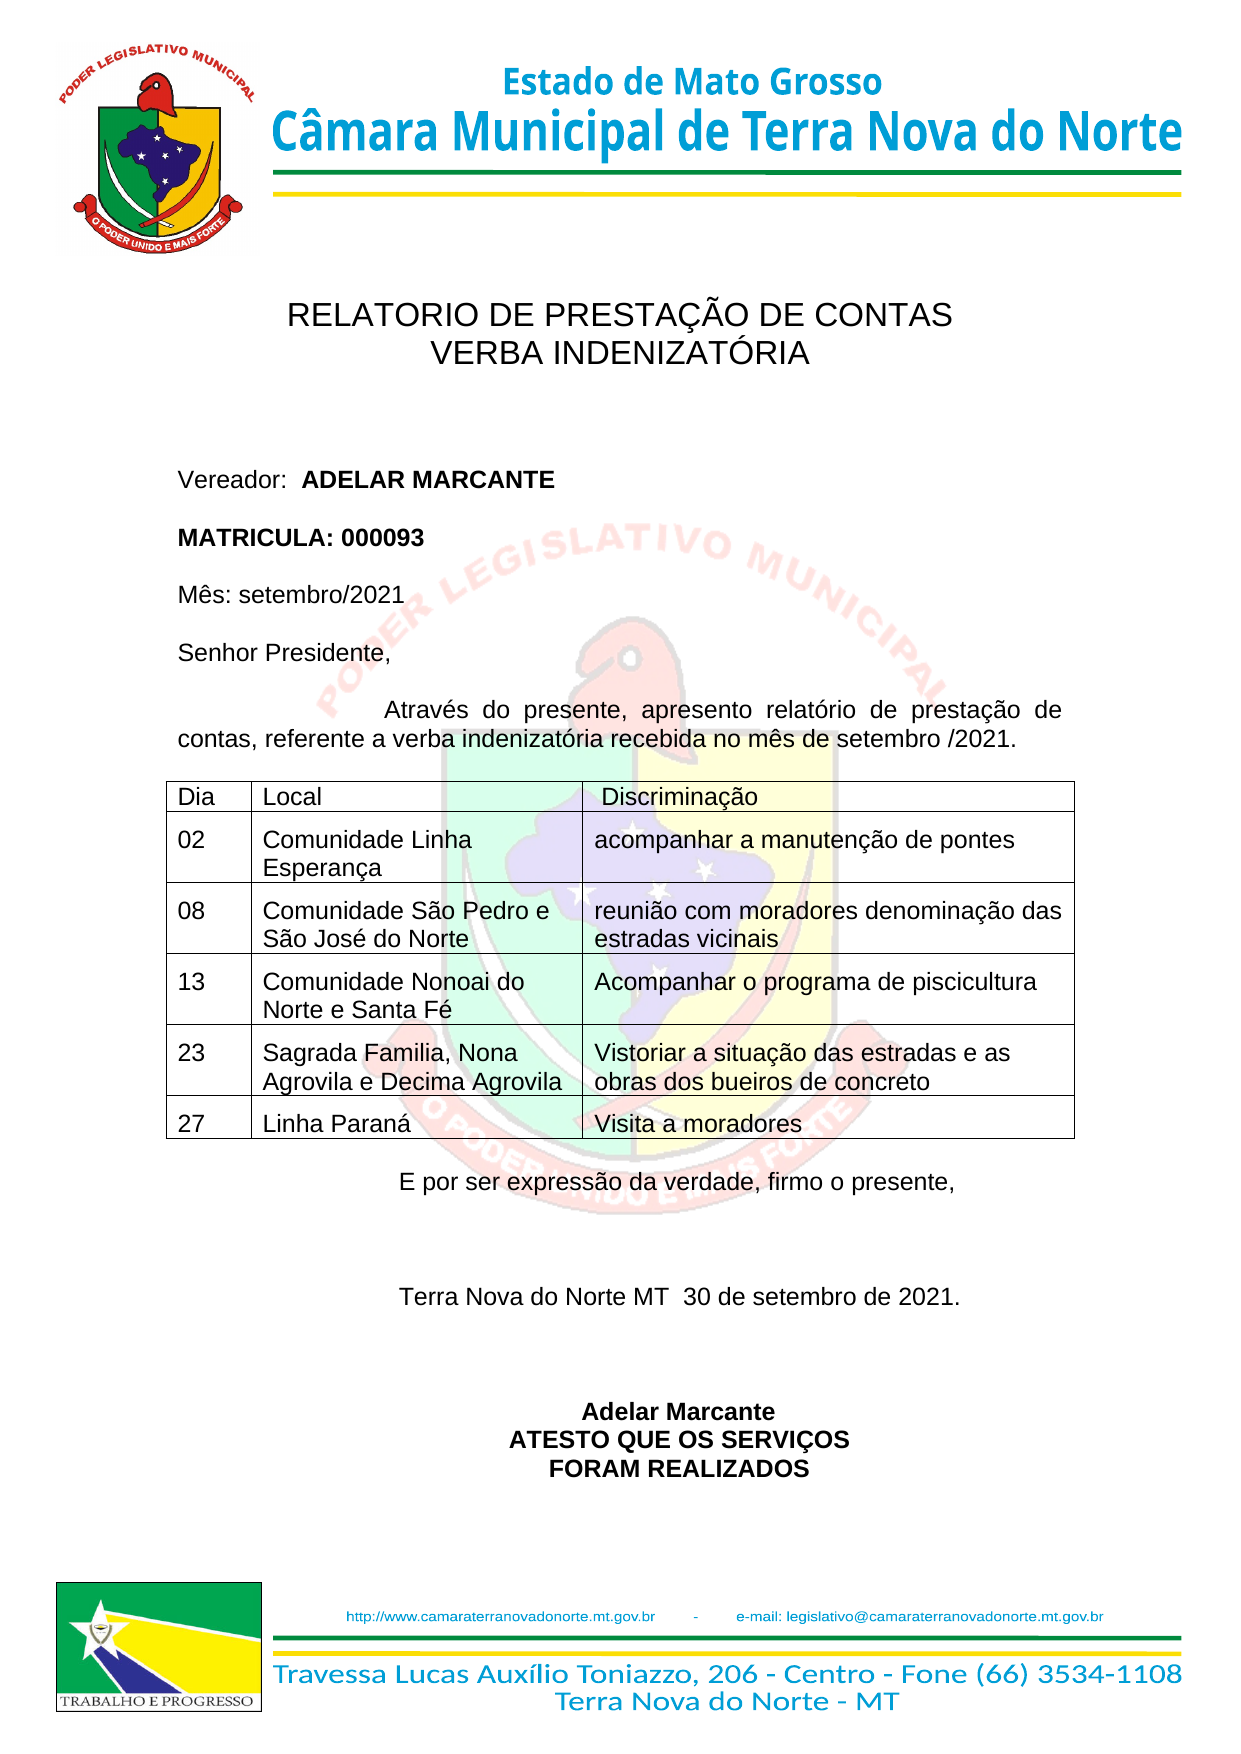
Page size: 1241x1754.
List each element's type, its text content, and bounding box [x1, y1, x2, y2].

text RELATORIO DE PRESTAÇÃO DE CONTAS [177, 294, 1063, 333]
table_cell Visita a moradores [966, 1096, 1074, 1137]
text FORAM REALIZADOS [236, 1454, 1122, 1483]
text Vereador: ADELAR MARCANTE [177, 465, 1063, 494]
table_cell 13 [167, 954, 251, 1024]
table_cell Sagrada Familia, Nona Agrovila e Decima Agrovila [252, 1025, 303, 1095]
table_header Discriminação [966, 782, 1074, 811]
text MATRICULA: 000093 [966, 522, 1063, 551]
text ATESTO QUE OS SERVIÇOS [236, 1425, 1122, 1454]
table_cell 08 [167, 883, 251, 953]
text VERBA INDENIZATÓRIA [177, 333, 1063, 371]
text Senhor Presidente, [177, 637, 303, 666]
text Mês: setembro/2021 [966, 580, 1063, 609]
table_cell acompanhar a manutenção de pontes [966, 812, 1074, 882]
text Mês: setembro/2021 [177, 580, 303, 609]
table_cell Acompanhar o programa de piscicultura [966, 954, 1074, 1024]
table_cell 27 [167, 1096, 251, 1137]
table_cell 23 [167, 1025, 251, 1095]
text Através do presente, apresento relatório de prestação de contas, referente a verba indenizatória recebida no mês de setembro /2021. [966, 695, 1063, 752]
table_cell Comunidade Linha Esperança [252, 812, 303, 882]
text Adelar Marcante [177, 1397, 1063, 1425]
text MATRICULA: 000093 [177, 522, 303, 551]
text Através do presente, apresento relatório de prestação de contas, referente a verba indenizatória recebida no mês de setembro /2021. [177, 695, 303, 752]
table_cell Linha Paraná [252, 1096, 303, 1137]
table_cell Comunidade São Pedro e São José do Norte [252, 883, 303, 953]
table_cell Comunidade Nonoai do Norte e Santa Fé [252, 954, 303, 1024]
text Terra Nova do Norte MT 30 de setembro de 2021. [177, 1282, 1063, 1310]
table_cell reunião com moradores denominação das estradas vicinais [966, 883, 1074, 953]
table_header Local [252, 782, 303, 811]
picture [57, 1583, 261, 1711]
picture [860, 1611, 868, 1623]
table_cell 02 [167, 812, 251, 882]
text E por ser expressão da verdade, firmo o presente, [966, 1167, 1063, 1195]
text Senhor Presidente, [966, 637, 1063, 666]
text E por ser expressão da verdade, firmo o presente, [177, 1167, 303, 1195]
table_header Dia [167, 782, 251, 811]
picture [55, 42, 260, 256]
table_cell Vistoriar a situação das estradas e as obras dos bueiros de concreto [966, 1025, 1074, 1095]
